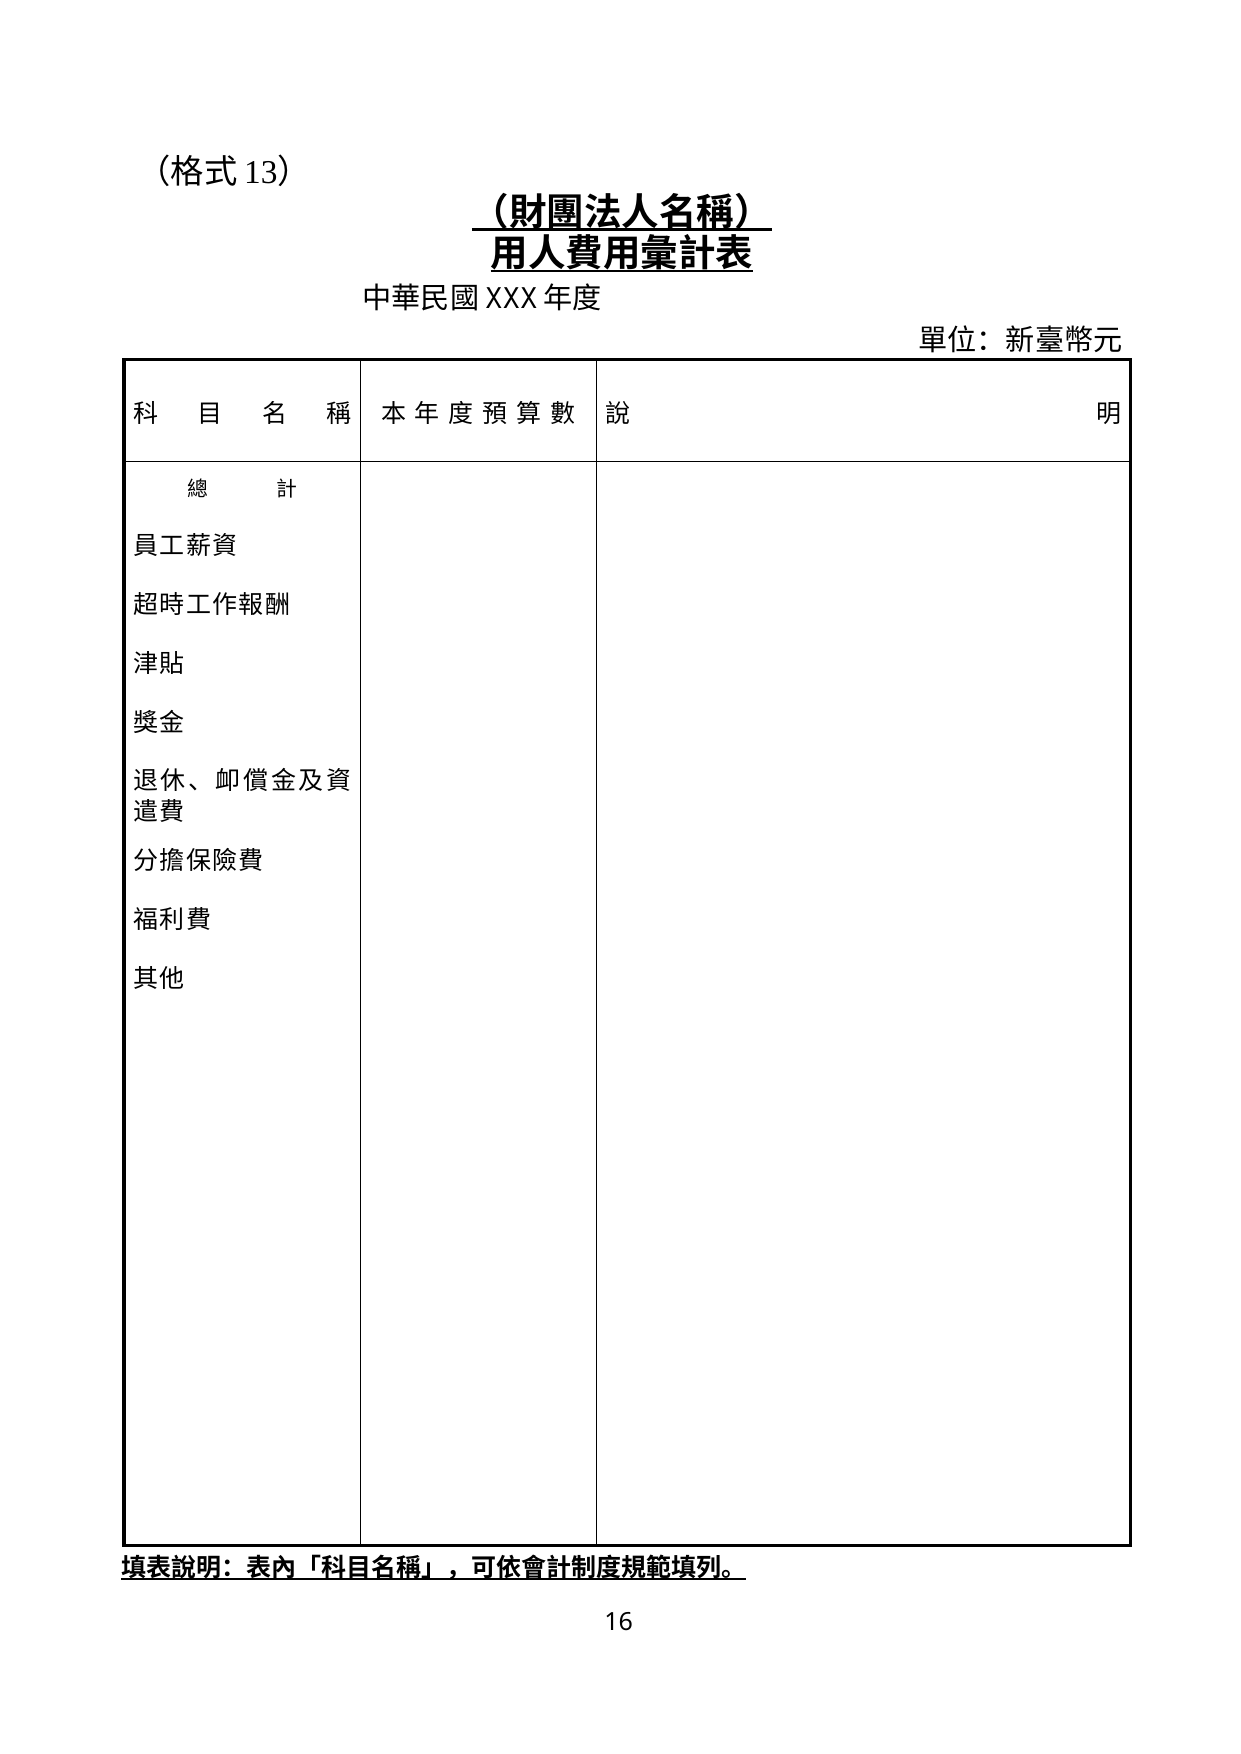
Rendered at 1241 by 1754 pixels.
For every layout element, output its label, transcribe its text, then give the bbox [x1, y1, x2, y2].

table_cell [361, 462, 596, 520]
text 填表說明：表內「科目名稱」，可依會計制度規範填列。 [121, 1547, 1122, 1583]
table_cell 分擔保險費 [126, 835, 360, 894]
table_header 科目名稱 [126, 361, 360, 461]
table_cell [126, 1249, 360, 1308]
table_cell [361, 1426, 596, 1485]
table_cell [361, 1072, 596, 1131]
table_cell [126, 1131, 360, 1190]
table_cell [361, 1367, 596, 1426]
table_cell [361, 1485, 596, 1544]
table_cell [361, 579, 596, 638]
table_cell [597, 579, 1129, 638]
table_cell [126, 1308, 360, 1367]
table_cell 員工薪資 [126, 520, 360, 579]
table_cell [361, 1190, 596, 1249]
table_cell [361, 1308, 596, 1367]
table_cell [126, 1072, 360, 1131]
table_cell [361, 835, 596, 894]
table_cell 津貼 [126, 638, 360, 697]
table_cell [361, 954, 596, 1012]
table_cell [597, 520, 1129, 579]
table_cell [361, 520, 596, 579]
table_header 本年度預算數 [361, 361, 596, 461]
table_cell 獎金 [126, 697, 360, 756]
table_cell [361, 894, 596, 953]
table_cell [597, 1426, 1129, 1485]
table_cell [597, 462, 1129, 520]
table_cell [597, 697, 1129, 756]
table_cell [597, 1249, 1129, 1308]
table_cell [126, 1485, 360, 1544]
text 用人費用彙計表 [121, 233, 1122, 275]
table_cell [126, 1190, 360, 1249]
table_cell [597, 1190, 1129, 1249]
table_cell [597, 1485, 1129, 1544]
table_cell [597, 835, 1129, 894]
text 單位：新臺幣元 [121, 317, 1122, 358]
table_cell 其他 [126, 954, 360, 1012]
table_cell [126, 1013, 360, 1072]
table_cell [361, 697, 596, 756]
table_cell 超時工作報酬 [126, 579, 360, 638]
text （財團法人名稱） [121, 192, 1122, 233]
table_cell [597, 954, 1129, 1012]
table_cell [361, 1131, 596, 1190]
table_cell 總 計 [126, 462, 360, 520]
table_cell [597, 638, 1129, 697]
table_header 說明 [597, 361, 1129, 461]
table_cell [597, 1013, 1129, 1072]
table_cell [597, 1367, 1129, 1426]
table_cell [361, 1249, 596, 1308]
table_cell [361, 638, 596, 697]
table_cell [597, 756, 1129, 835]
table_cell 退休、卹償金及資遣費 [126, 756, 360, 835]
table_cell [126, 1426, 360, 1485]
text （格式13） [137, 150, 1122, 192]
table_cell [361, 1013, 596, 1072]
text 中華民國XXX年度 [121, 275, 1122, 317]
table_cell 福利費 [126, 894, 360, 953]
table_cell [597, 1308, 1129, 1367]
table_cell [361, 756, 596, 835]
table_cell [597, 1072, 1129, 1131]
table_cell [597, 894, 1129, 953]
table_cell [597, 1131, 1129, 1190]
table_cell [126, 1367, 360, 1426]
